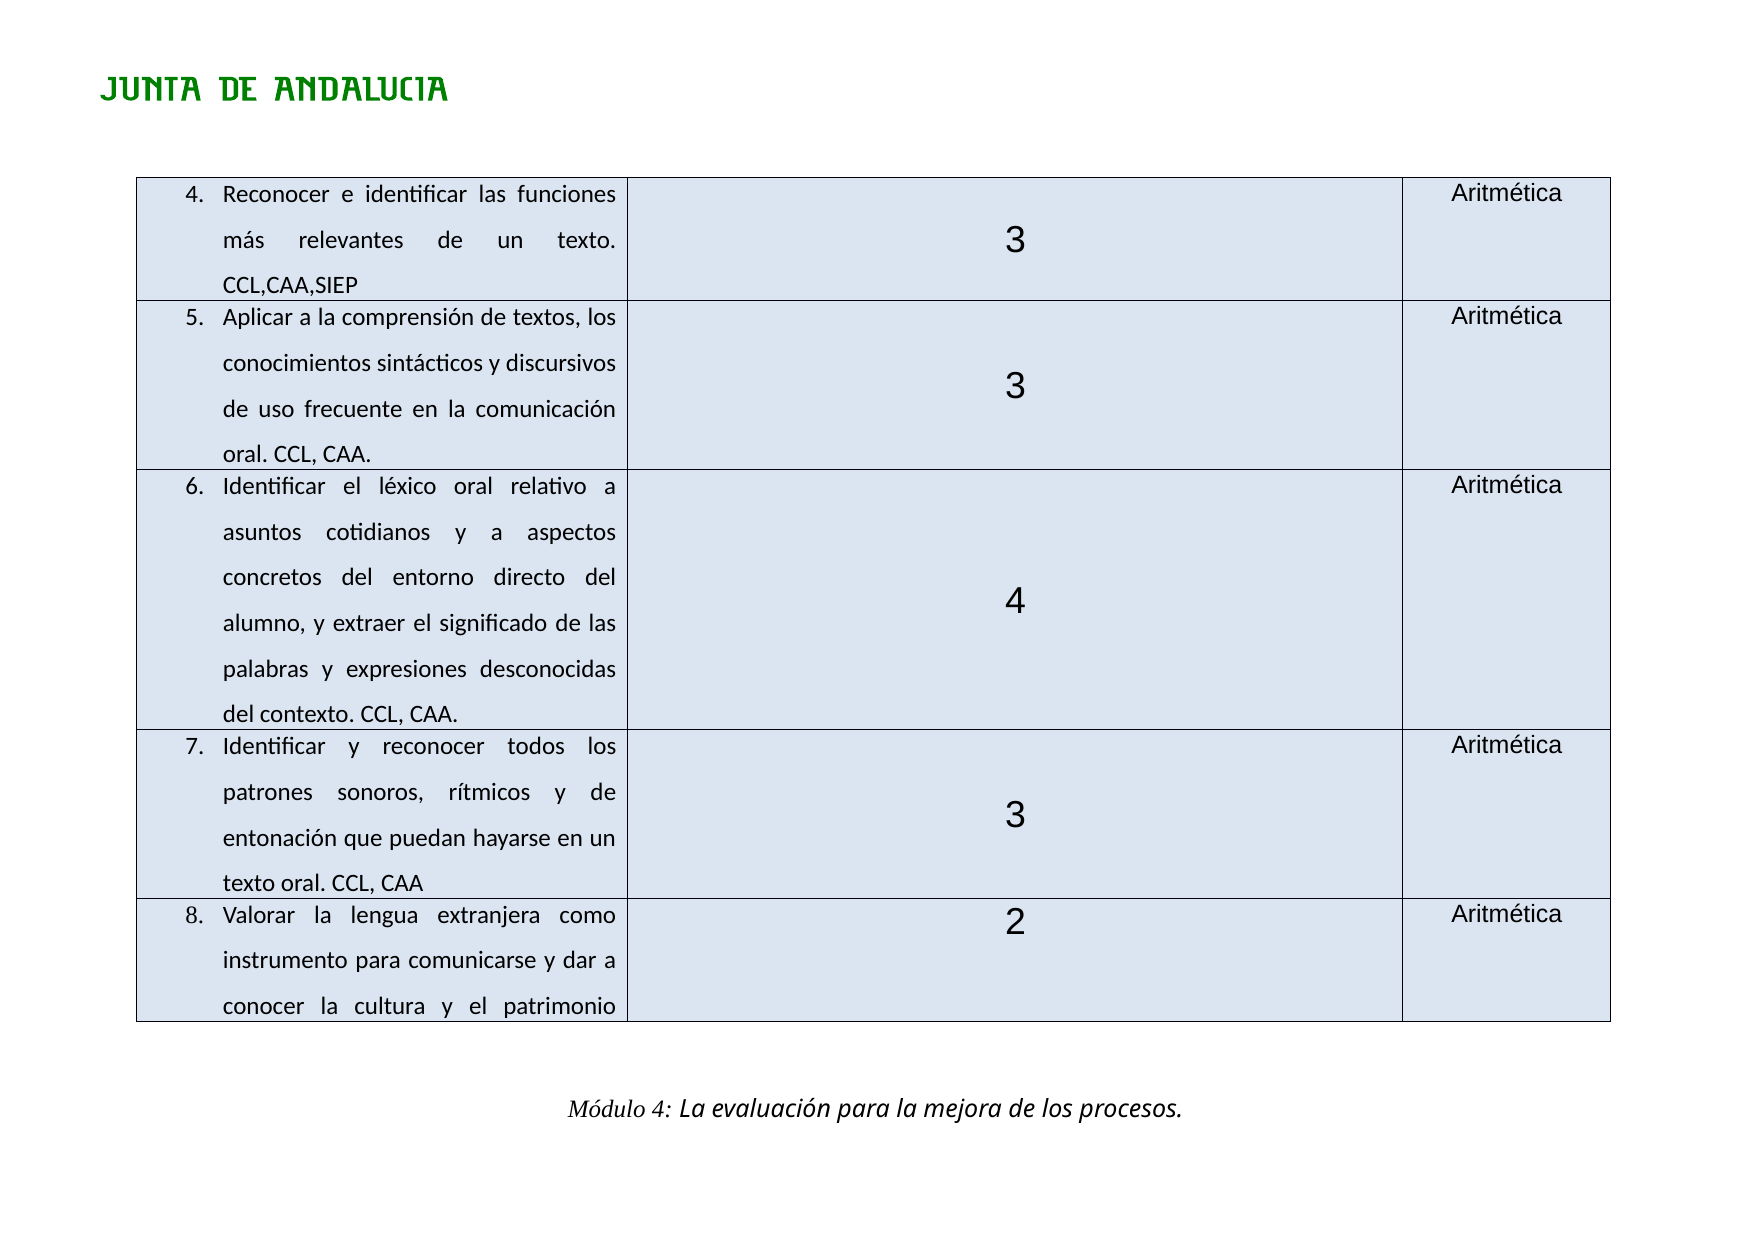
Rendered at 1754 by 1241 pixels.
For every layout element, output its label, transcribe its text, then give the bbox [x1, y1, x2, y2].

table_cell Aritmética [1403, 301, 1610, 469]
table_cell Aritmética [1403, 470, 1610, 729]
table_cell 3 [628, 301, 1402, 469]
table_cell Identificar y reconocer todos los patrones sonoros, rítmicos y de entonación que puedan hayarse en un texto oral. CCL, CAA [137, 730, 627, 898]
table_cell 2 [628, 899, 1402, 1021]
table_cell Identificar el léxico oral relativo a asuntos cotidianos y a aspectos concretos del entorno directo del alumno, y extraer el significado de las palabras y expresiones desconocidas del contexto. CCL, CAA. [137, 470, 627, 729]
table_cell 3 [628, 730, 1402, 898]
table_cell 4 [628, 470, 1402, 729]
table_cell Aritmética [1403, 178, 1610, 300]
table_cell Aplicar a la comprensión de textos, los conocimientos sintácticos y discursivos de uso frecuente en la comunicación oral. CCL, CAA. [137, 301, 627, 469]
table_cell Valorar la lengua extranjera como instrumento para comunicarse y dar a conocer la cultura y el patrimonio [137, 899, 627, 1021]
table_cell Aritmética [1403, 899, 1610, 1021]
table_cell Reconocer e identificar las funciones más relevantes de un texto. CCL,CAA,SIEP [137, 178, 627, 300]
table_cell Aritmética [1403, 730, 1610, 898]
table_cell 3 [628, 178, 1402, 300]
